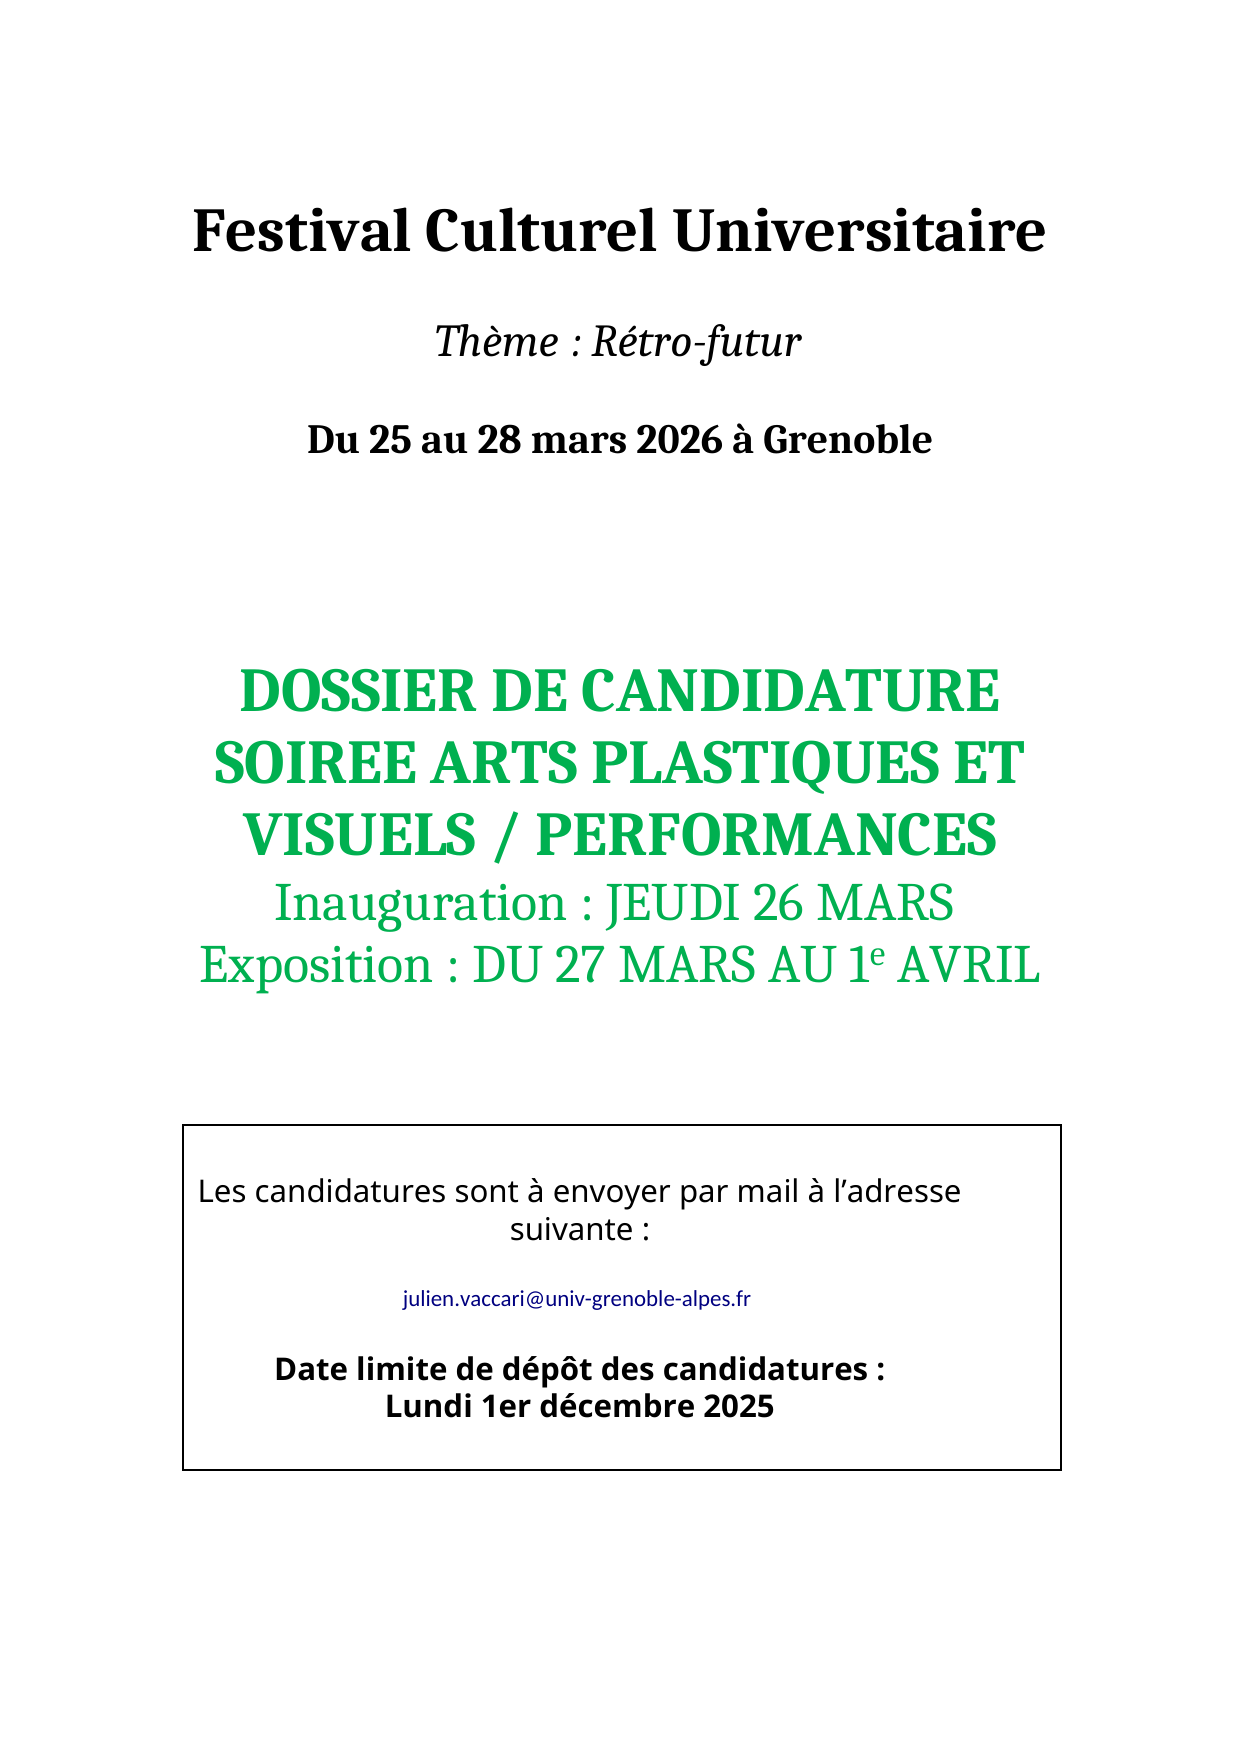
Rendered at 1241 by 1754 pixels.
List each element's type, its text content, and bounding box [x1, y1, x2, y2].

text Festival Culturel Universitaire [148, 196, 1093, 267]
text Du 25 au 28 mars 2026 à Grenoble [148, 416, 1093, 464]
text SOIREE ARTS PLASTIQUES ET VISUELS / PERFORMANCES [148, 727, 1093, 871]
text Exposition : DU 27 MARS AU 1e AVRIL [148, 933, 1093, 996]
text Inauguration : JEUDI 26 MARS [148, 871, 1093, 933]
text Thème : Rétro-futur [148, 315, 1093, 368]
text DOSSIER DE CANDIDATURE [148, 656, 1093, 727]
